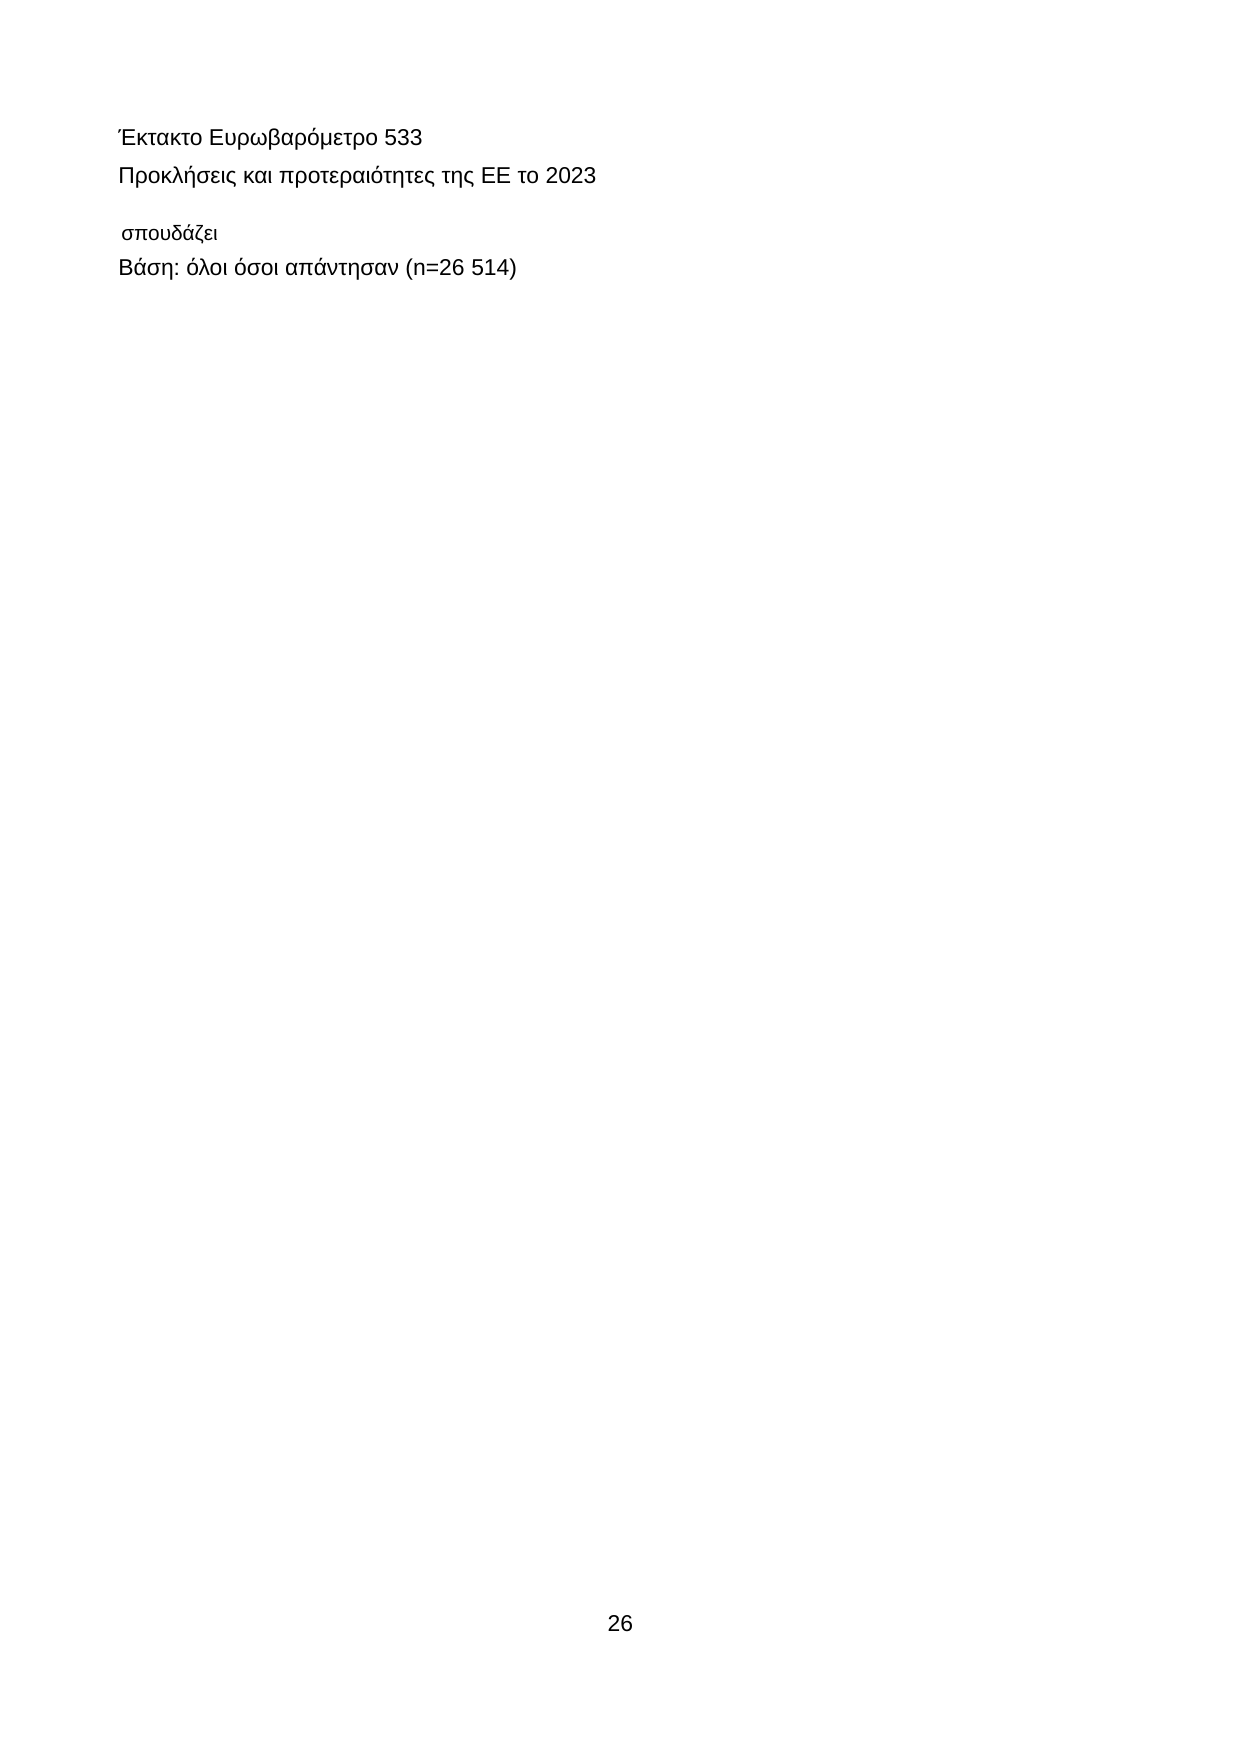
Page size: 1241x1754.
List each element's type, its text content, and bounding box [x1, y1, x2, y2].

table_cell [688, 218, 903, 248]
table_cell [258, 218, 473, 248]
table_cell [473, 218, 688, 248]
text Βάση: όλοι όσοι απάντησαν (n=26 514) [118, 254, 1122, 280]
table_cell [903, 218, 1118, 248]
table_cell σπουδάζει [118, 218, 258, 248]
